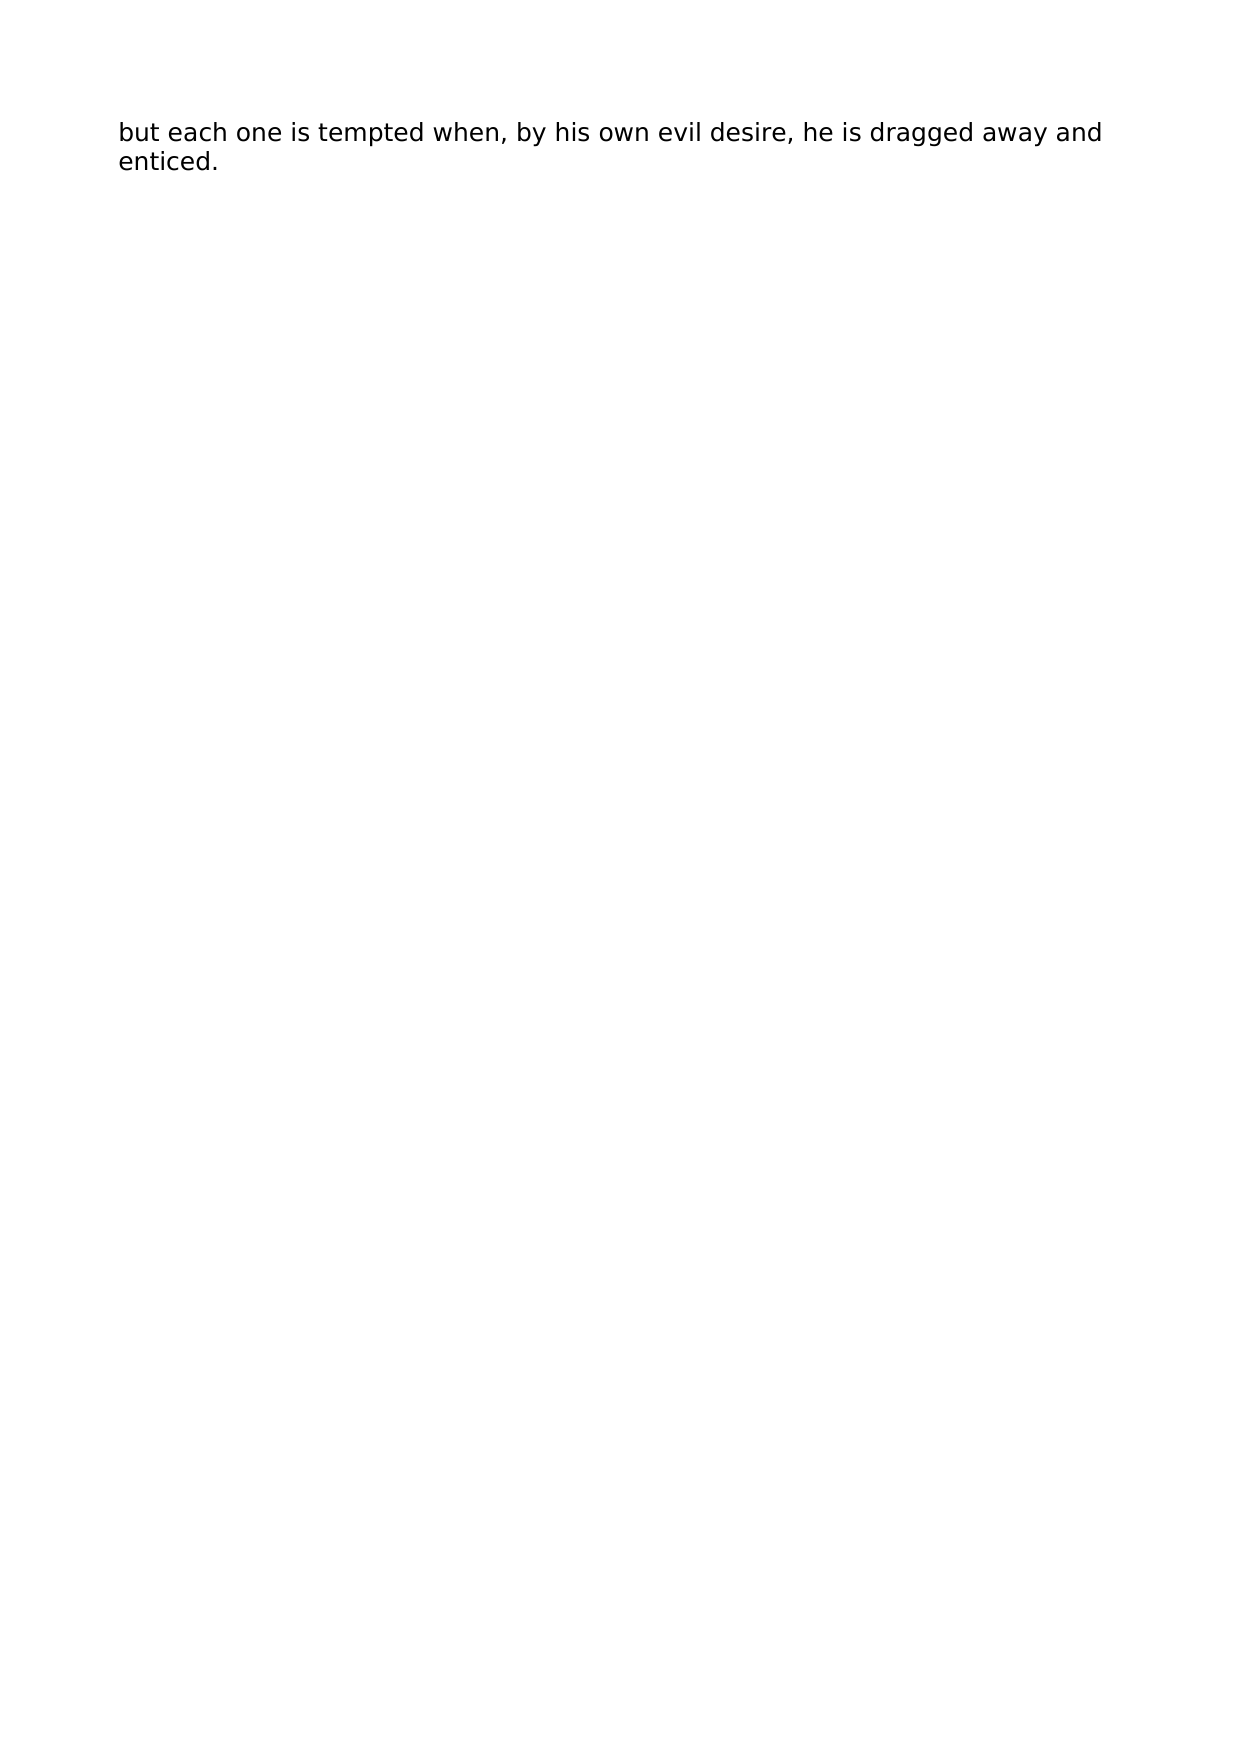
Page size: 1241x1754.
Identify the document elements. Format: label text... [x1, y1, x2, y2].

text but each one is tempted when, by his own evil desire, he is dragged away and enticed. [118, 118, 1122, 176]
